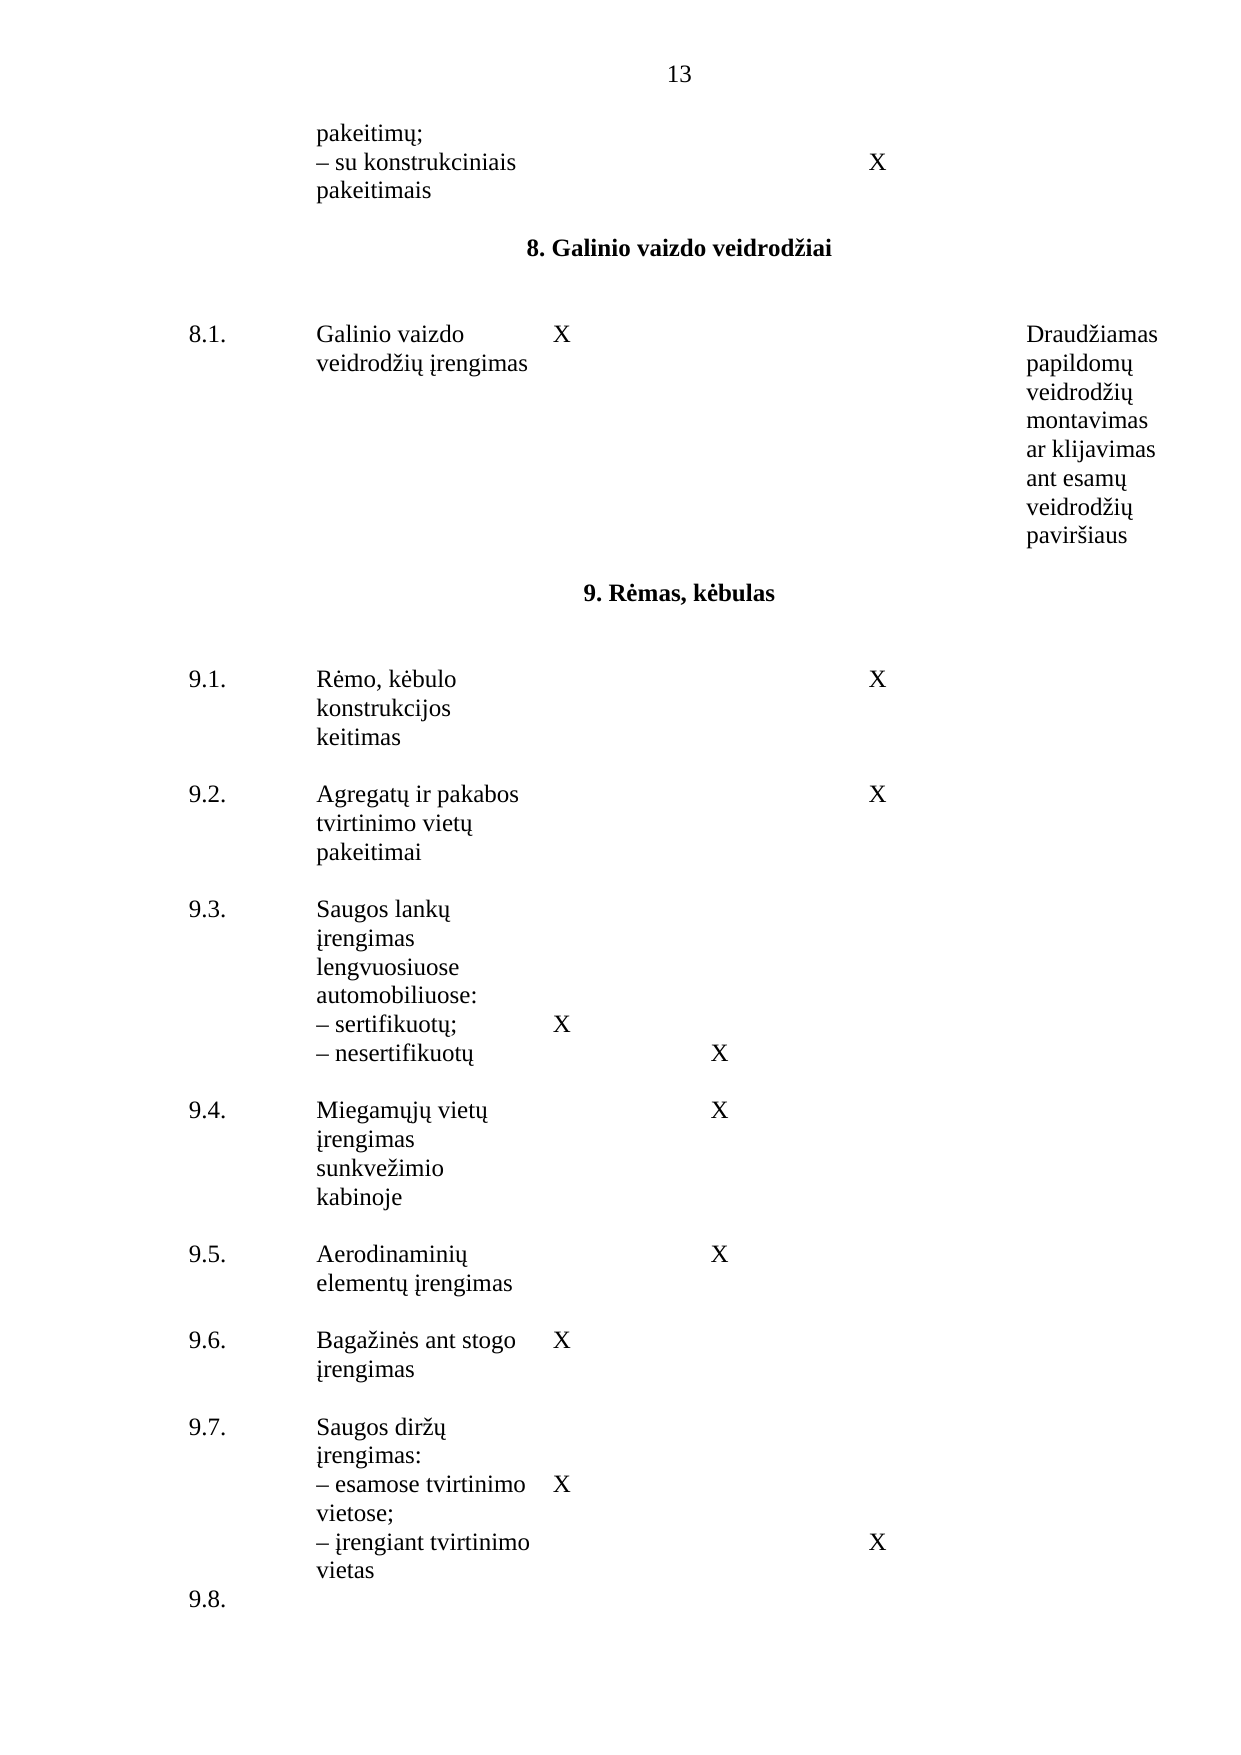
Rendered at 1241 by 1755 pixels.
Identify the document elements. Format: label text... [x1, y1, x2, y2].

table_cell [699, 377, 857, 406]
table_cell [541, 1584, 699, 1613]
table_cell [857, 1412, 1015, 1469]
table_cell Rėmo, kėbulo konstrukcijos keitimas [305, 664, 541, 751]
table_cell [699, 894, 857, 923]
table_cell [177, 147, 305, 204]
table_cell [305, 1584, 541, 1613]
table_cell [1015, 1469, 1181, 1527]
table_cell [857, 291, 1015, 319]
table_cell [541, 118, 699, 147]
table_cell [699, 1009, 857, 1038]
table_cell [699, 808, 857, 866]
table_cell [857, 348, 1015, 377]
table_cell [857, 1297, 1015, 1326]
table_cell [177, 1124, 305, 1211]
table_cell [699, 664, 857, 751]
table_cell [699, 319, 857, 348]
table_cell 9.8. [177, 1584, 305, 1613]
table_cell [541, 779, 699, 808]
table_cell [699, 636, 857, 664]
table_cell [699, 1297, 857, 1326]
table_cell [541, 291, 699, 319]
table_cell [857, 1124, 1015, 1211]
table_cell [541, 1383, 699, 1412]
table_cell [177, 1469, 305, 1527]
table_cell [1015, 1527, 1181, 1584]
table_cell [305, 1383, 541, 1412]
table_cell [857, 808, 1015, 866]
table_cell [857, 1067, 1015, 1096]
table_cell X [699, 1239, 857, 1297]
table_cell X [857, 147, 1015, 204]
table_cell [699, 147, 857, 204]
table_cell [1015, 751, 1181, 779]
table_cell [857, 377, 1015, 406]
table_cell Saugos lankų įrengimas lengvuosiuose automobiliuose: [305, 894, 541, 1009]
table_cell X [541, 1469, 699, 1527]
table_cell [177, 866, 305, 894]
table_cell [857, 1383, 1015, 1412]
table_cell [541, 751, 699, 779]
table_cell 9.5. [177, 1239, 305, 1297]
table_cell X [541, 1009, 699, 1038]
table_cell [857, 406, 1015, 549]
table_cell [305, 204, 541, 233]
table_cell [305, 751, 541, 779]
table_cell [1015, 1067, 1181, 1096]
table_cell 8.1. [177, 319, 305, 549]
table_cell – įrengiant tvirtinimo vietas [305, 1527, 541, 1584]
table_cell [1015, 1124, 1181, 1211]
table_cell [305, 549, 541, 578]
table_cell [541, 636, 699, 664]
table_cell [699, 549, 857, 578]
table_cell [699, 751, 857, 779]
table_cell [857, 1584, 1015, 1613]
table_cell [699, 1067, 857, 1096]
table_cell [305, 866, 541, 894]
table_cell [177, 808, 305, 866]
table_cell [177, 118, 305, 147]
table_cell [857, 1326, 1015, 1383]
table_cell [1015, 1584, 1181, 1613]
table_cell [177, 1383, 305, 1412]
table_cell [699, 923, 857, 1009]
table_cell – sertifikuotų; [305, 1009, 541, 1038]
table_cell – esamose tvirtinimo vietose; [305, 1469, 541, 1527]
table_cell [541, 894, 699, 923]
table_cell 9.6. [177, 1326, 305, 1383]
table_cell [541, 1297, 699, 1326]
table_cell [1015, 894, 1181, 923]
table_cell Draudžiamas papildomų veidrodžių montavimas ar klijavimas ant esamų veidrodžių paviršiaus [1015, 319, 1181, 549]
table_cell Aerodinaminių elementų įrengimas [305, 1239, 541, 1297]
table_cell [541, 1239, 699, 1297]
table_cell [1015, 923, 1181, 1009]
table_cell [177, 204, 305, 233]
table_cell [1015, 664, 1181, 751]
table_cell [699, 1412, 857, 1469]
table_cell 9.2. [177, 779, 305, 808]
table_cell [541, 147, 699, 204]
table_cell [1015, 1412, 1181, 1469]
table_cell [541, 808, 699, 866]
table_cell [699, 1469, 857, 1527]
table_cell X [857, 664, 1015, 751]
table_cell [177, 549, 305, 578]
table_cell 8. Galinio vaizdo veidrodžiai [177, 233, 1181, 291]
table_cell [1015, 1009, 1181, 1038]
table_cell [177, 1297, 305, 1326]
table_cell [305, 1297, 541, 1326]
table_cell [541, 1412, 699, 1469]
table_cell [541, 923, 699, 1009]
table_cell [177, 751, 305, 779]
table_cell [857, 866, 1015, 894]
table_cell [1015, 1211, 1181, 1239]
table_cell [857, 319, 1015, 348]
table_cell [857, 118, 1015, 147]
table_cell Agregatų ir pakabos tvirtinimo vietų pakeitimai [305, 779, 541, 866]
table_cell [857, 1038, 1015, 1067]
table_cell [699, 1383, 857, 1412]
table_cell [1015, 204, 1181, 233]
table_cell – nesertifikuotų [305, 1038, 541, 1067]
table_cell [541, 377, 699, 406]
table_cell [857, 1211, 1015, 1239]
table_cell [857, 1096, 1015, 1124]
table_cell X [857, 1527, 1015, 1584]
table_cell [699, 406, 857, 549]
table_cell [699, 118, 857, 147]
table_cell [541, 204, 699, 233]
table_cell [541, 1067, 699, 1096]
table_cell [1015, 636, 1181, 664]
table_cell [1015, 1383, 1181, 1412]
table_cell [1015, 549, 1181, 578]
table_cell 9.3. [177, 894, 305, 1067]
table_cell X [699, 1038, 857, 1067]
table_cell 9. Rėmas, kėbulas [177, 578, 1181, 636]
table_cell [857, 1469, 1015, 1527]
table_cell [541, 1124, 699, 1211]
table_cell X [699, 1096, 857, 1124]
table_cell [177, 1211, 305, 1239]
table_cell Saugos diržų įrengimas: [305, 1412, 541, 1469]
table_cell pakeitimų; [305, 118, 541, 147]
table_cell X [857, 779, 1015, 808]
table_cell [699, 291, 857, 319]
table_cell – su konstrukciniais pakeitimais [305, 147, 541, 204]
table_cell [699, 1124, 857, 1211]
table_cell [1015, 779, 1181, 808]
table_cell 9.4. [177, 1096, 305, 1124]
table_cell [699, 1584, 857, 1613]
table_cell [541, 549, 699, 578]
table_cell [177, 636, 305, 664]
table_cell [1015, 118, 1181, 147]
table_cell Bagažinės ant stogo įrengimas [305, 1326, 541, 1383]
table_cell [857, 923, 1015, 1009]
table_cell [541, 664, 699, 751]
table_cell [541, 406, 699, 549]
table_cell [699, 204, 857, 233]
table_cell [1015, 808, 1181, 866]
table_cell [541, 348, 699, 377]
table_cell [857, 894, 1015, 923]
table_cell [541, 1038, 699, 1067]
table_cell [699, 866, 857, 894]
table_cell [1015, 1096, 1181, 1124]
table_cell X [541, 1326, 699, 1383]
table_cell Galinio vaizdo veidrodžių įrengimas [305, 319, 541, 549]
table_cell [699, 779, 857, 808]
table_cell [857, 549, 1015, 578]
table_cell [857, 204, 1015, 233]
table_cell [1015, 1326, 1181, 1383]
table_cell [177, 1527, 305, 1584]
table_cell [305, 1211, 541, 1239]
table_cell [1015, 1038, 1181, 1067]
table_cell [305, 1067, 541, 1096]
table_cell [541, 1096, 699, 1124]
table_cell [541, 1527, 699, 1584]
table_cell 9.7. [177, 1412, 305, 1469]
table_cell [857, 751, 1015, 779]
table_cell [1015, 1239, 1181, 1297]
table_cell [177, 1067, 305, 1096]
table_cell [1015, 147, 1181, 204]
table_cell [1015, 291, 1181, 319]
table_cell [305, 291, 541, 319]
table_cell Miegamųjų vietų įrengimas sunkvežimio kabinoje [305, 1096, 541, 1211]
table_cell [699, 1527, 857, 1584]
table_cell [541, 866, 699, 894]
table_cell [177, 291, 305, 319]
table_cell X [541, 319, 699, 348]
table_cell [1015, 866, 1181, 894]
table_cell [699, 1326, 857, 1383]
table_cell [1015, 1297, 1181, 1326]
table_cell [857, 636, 1015, 664]
table_cell [699, 1211, 857, 1239]
table_cell 9.1. [177, 664, 305, 751]
table_cell [541, 1211, 699, 1239]
table_cell [305, 636, 541, 664]
table_cell [699, 348, 857, 377]
table_cell [857, 1239, 1015, 1297]
table_cell [857, 1009, 1015, 1038]
